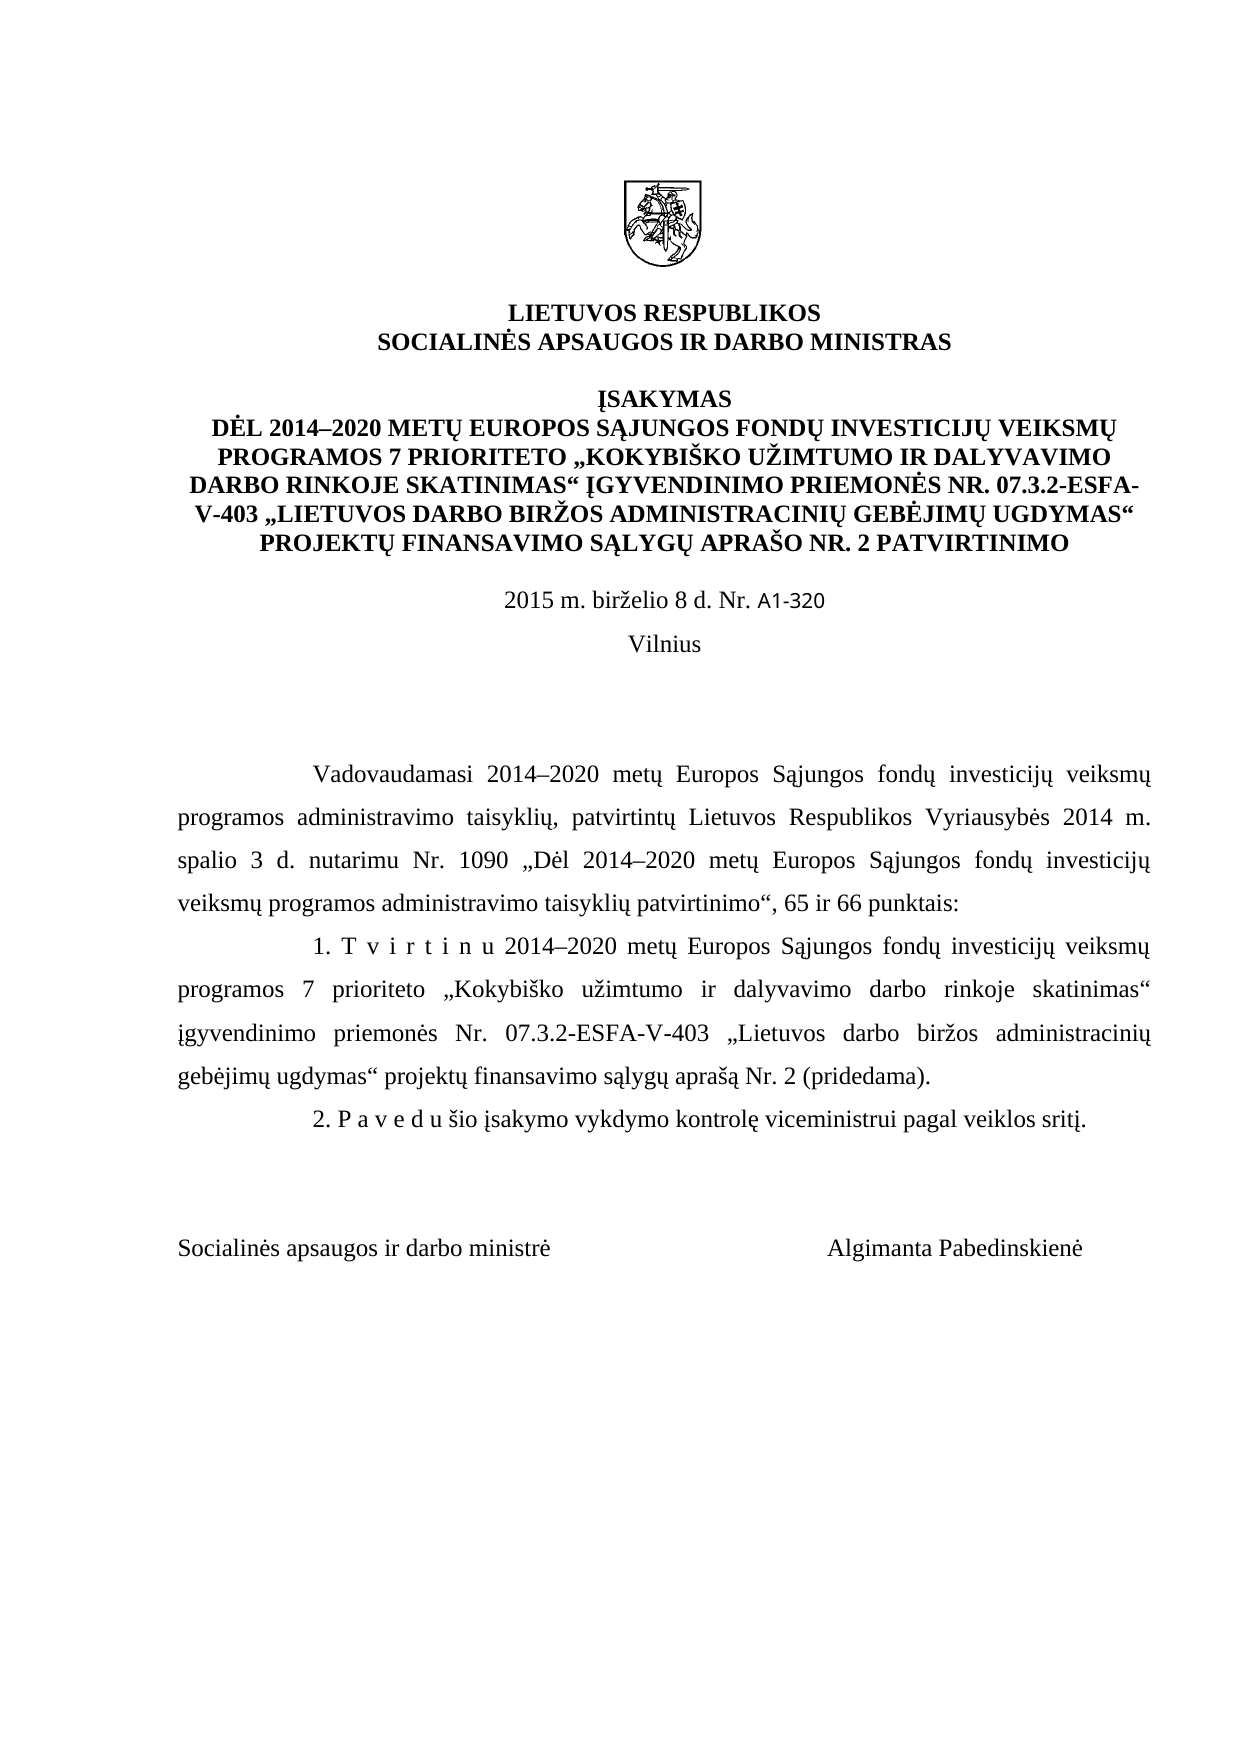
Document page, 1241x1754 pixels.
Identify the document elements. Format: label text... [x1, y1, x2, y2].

text DĖL 2014–2020 METŲ EUROPOS SĄJUNGOS FONDŲ INVESTICIJŲ VEIKSMŲ PROGRAMOS 7 PRIORITETO „KOKYBIŠKO UŽIMTUMO IR DALYVAVIMO DARBO RINKOJE SKATINIMAS“ ĮGYVENDINIMO PRIEMONĖS NR. 07.3.2-ESFA-V-403 „LIETUVOS DARBO BIRŽOS ADMINISTRACINIŲ GEBĖJIMŲ UGDYMAS“ PROJEKTŲ FINANSAVIMO SĄLYGŲ APRAŠO NR. 2 PATVIRTINIMO [177, 413, 1152, 557]
text Socialinės apsaugos ir darbo ministrė Algimanta Pabedinskienė [177, 1233, 1152, 1262]
text 2015 m. birželio 8 d. Nr. A1-320 [177, 585, 1152, 615]
text Vadovaudamasi 2014–2020 metų Europos Sąjungos fondų investicijų veiksmų programos administravimo taisyklių, patvirtintų Lietuvos Respublikos Vyriausybės 2014 m. spalio 3 d. nutarimu Nr. 1090 „Dėl 2014–2020 metų Europos Sąjungos fondų investicijų veiksmų programos administravimo taisyklių patvirtinimo“, 65 ir 66 punktais: [177, 759, 1152, 917]
text ĮSAKYMAS [177, 384, 1152, 413]
text Vilnius [177, 629, 1152, 658]
text 1. T v i r t i n u 2014–2020 metų Europos Sąjungos fondų investicijų veiksmų programos 7 prioriteto „Kokybiško užimtumo ir dalyvavimo darbo rinkoje skatinimas“ įgyvendinimo priemonės Nr. 07.3.2-ESFA-V-403 „Lietuvos darbo biržos administracinių gebėjimų ugdymas“ projektų finansavimo sąlygų aprašą Nr. 2 (pridedama). [177, 931, 1152, 1089]
text 2. P a v e d u šio įsakymo vykdymo kontrolę viceministrui pagal veiklos sritį. [177, 1104, 1152, 1133]
text SOCIALINĖS APSAUGOS IR DARBO MINISTRAS [177, 327, 1152, 355]
text LIETUVOS RESPUBLIKOS [177, 298, 1152, 327]
